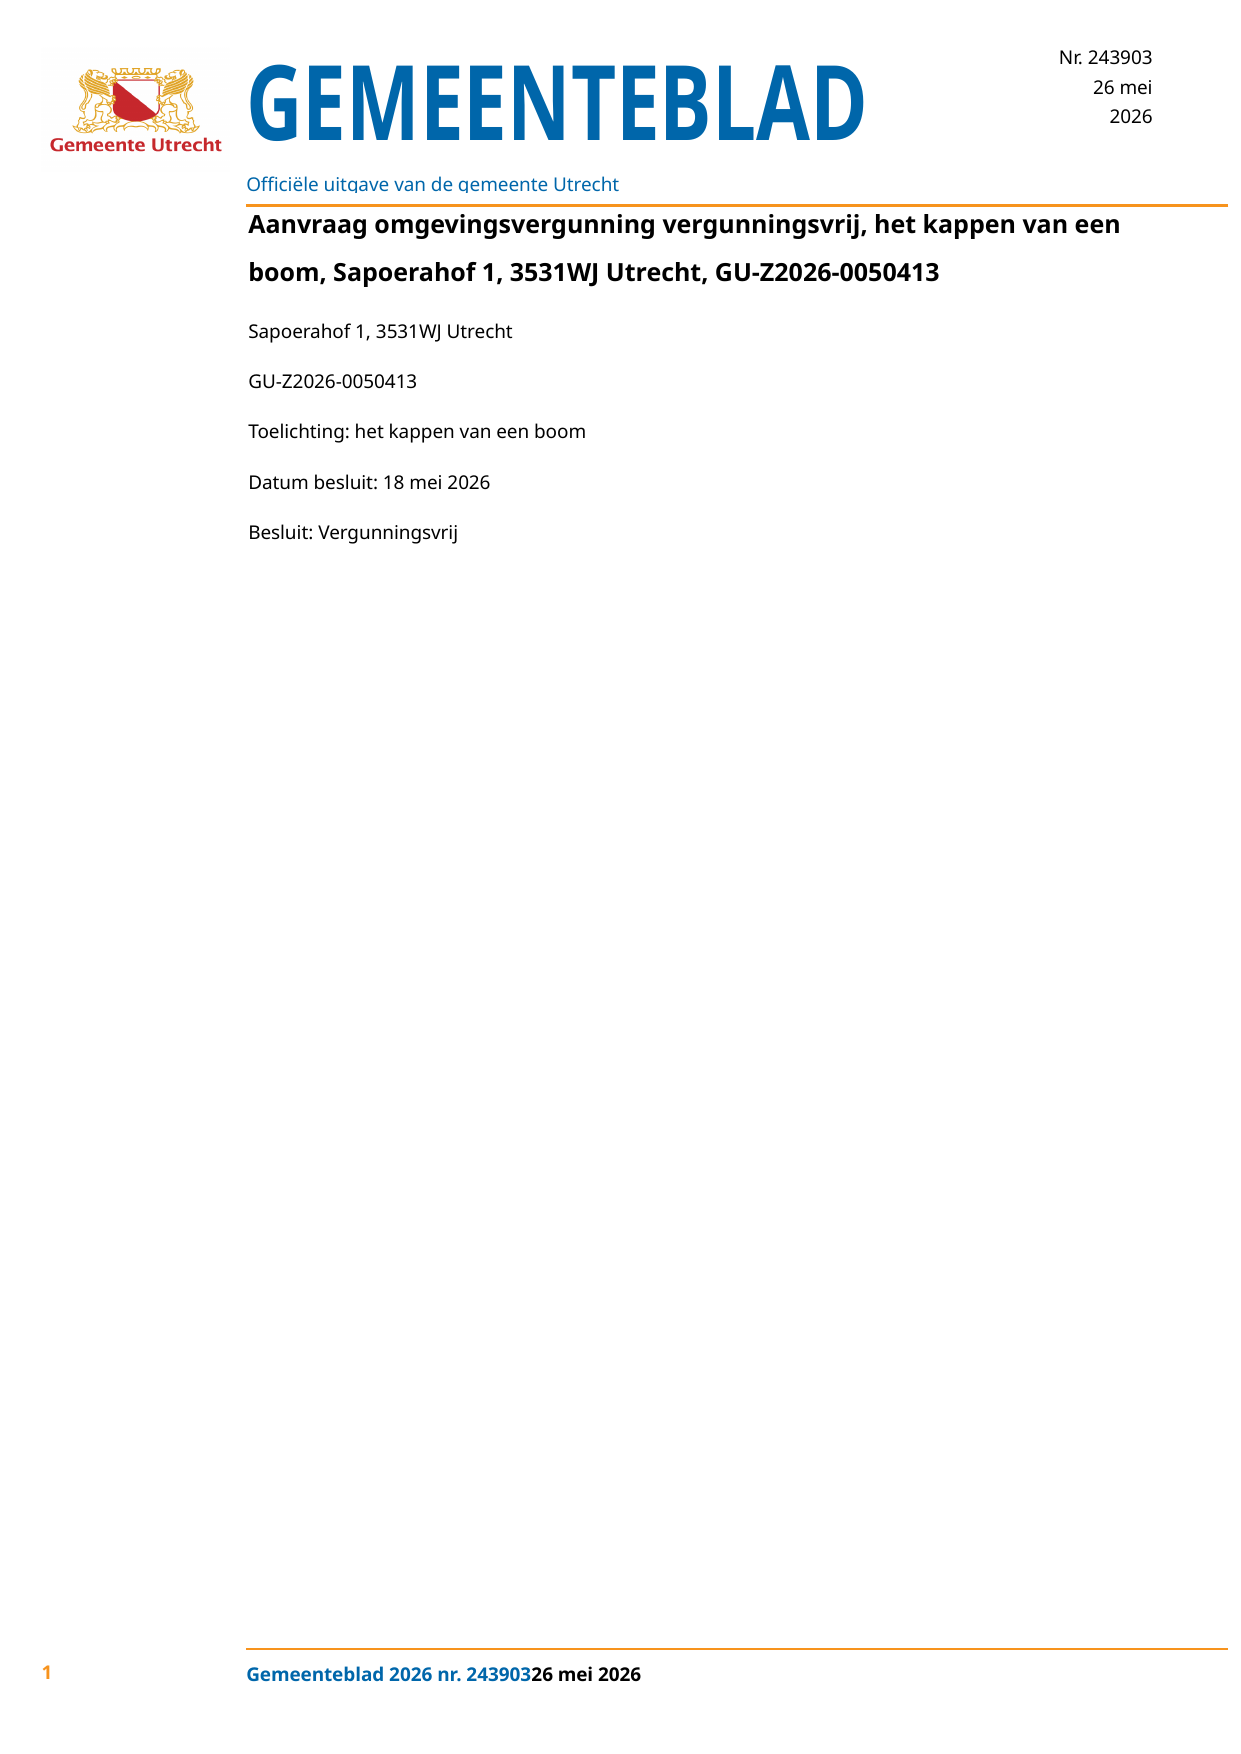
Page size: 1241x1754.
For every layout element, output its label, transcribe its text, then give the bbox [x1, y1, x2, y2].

text Sapoerahof 1, 3531WJ Utrecht [248, 318, 1152, 344]
text Toelichting: het kappen van een boom [248, 419, 1152, 444]
text Aanvraag omgevingsvergunning vergunningsvrij, het kappen van een boom, Sapoerahof 1, 3531WJ Utrecht, GU-Z2026-0050413 [248, 207, 1152, 288]
text Besluit: Vergunningsvrij [248, 519, 1152, 545]
text GU-Z2026-0050413 [248, 368, 1152, 394]
picture [41, 47, 231, 172]
text Datum besluit: 18 mei 2026 [248, 469, 1152, 495]
